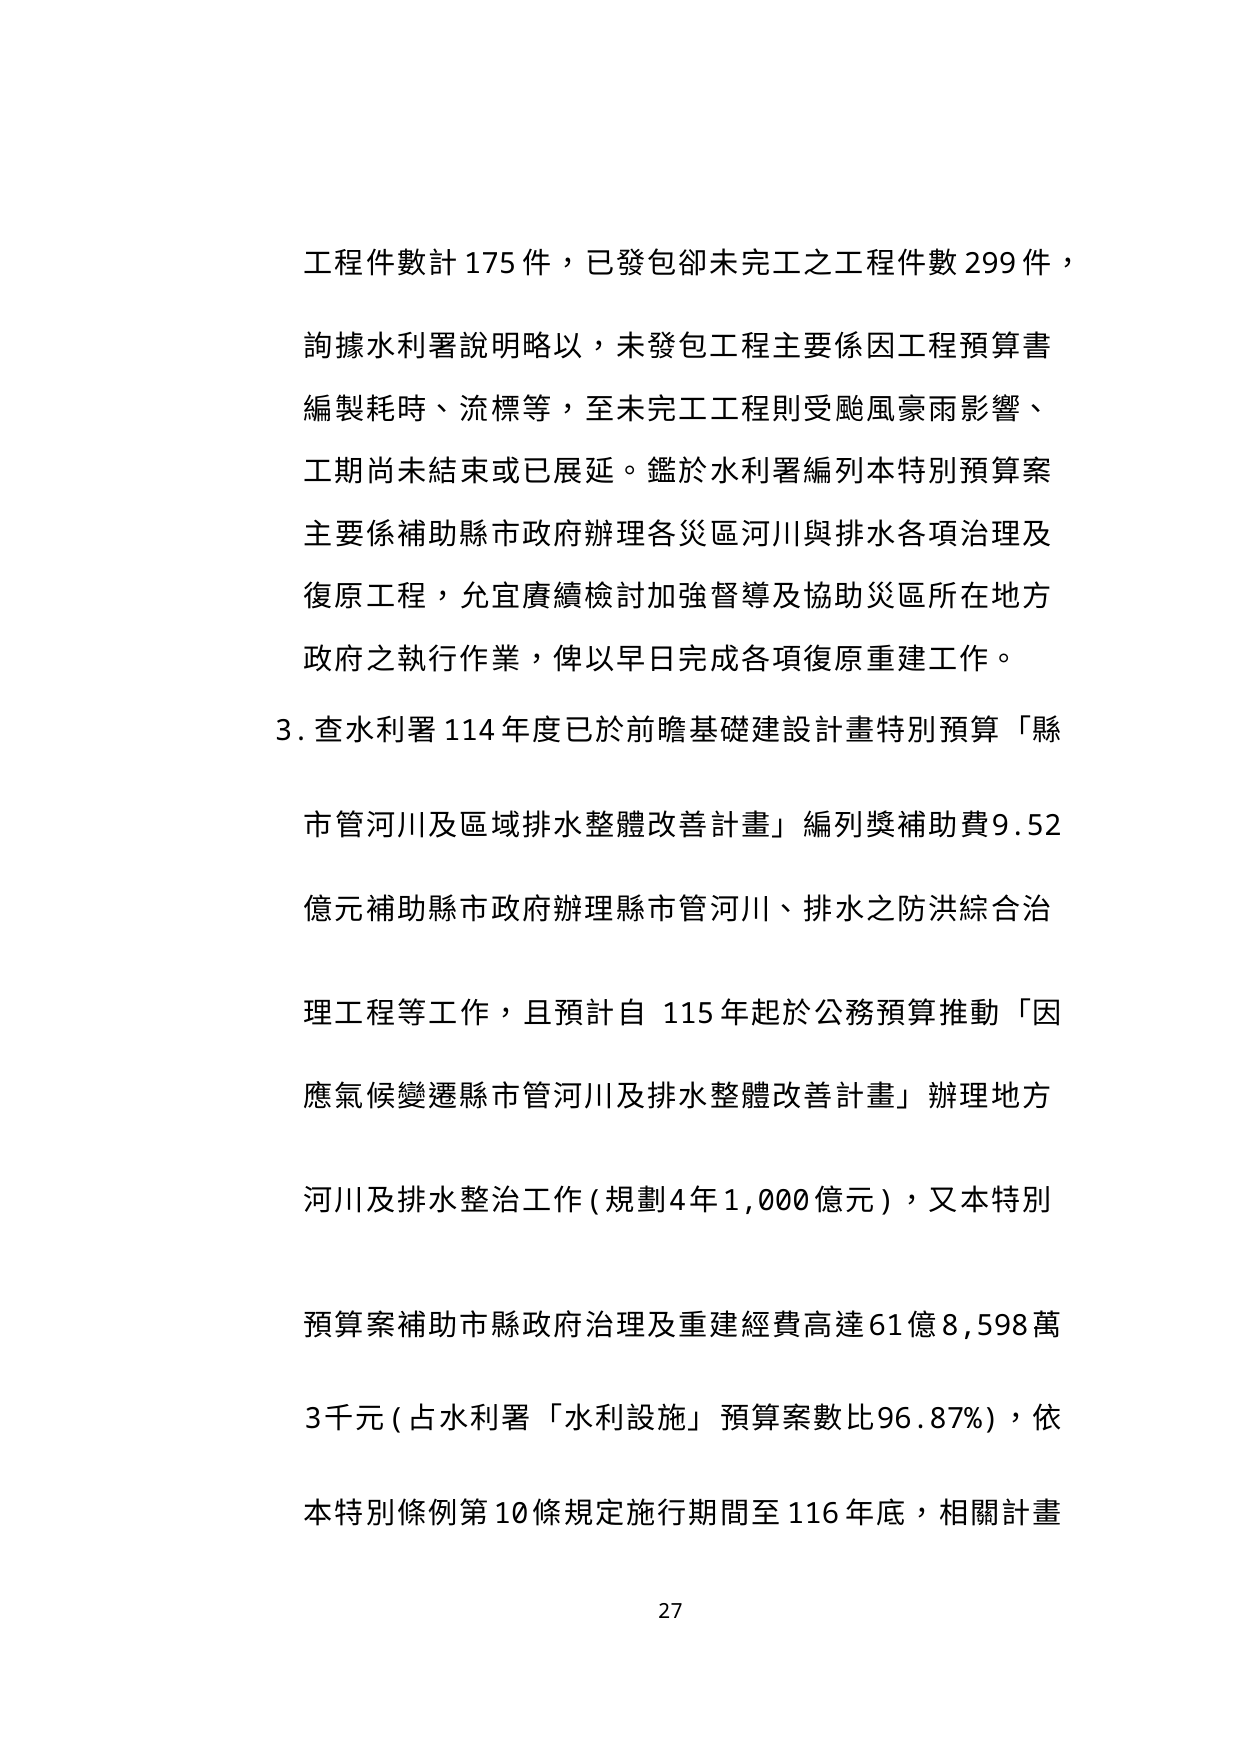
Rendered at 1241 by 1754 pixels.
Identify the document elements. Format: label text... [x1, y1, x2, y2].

text 3.查水利署114年度已於前瞻基礎建設計畫特別預算「縣市管河川及區域排水整體改善計畫」編列獎補助費9.52億元補助縣市政府辦理縣市管河川、排水之防洪綜合治理工程等工作，且預計自115年起於公務預算推動「因應氣候變遷縣市管河川及排水整體改善計畫」辦理地方河川及排水整治工作(規劃4年1,000億元)，又本特別預算案補助市縣政府治理及重建經費高達61億8,598萬3千元(占水利署「水利設施」預算案數比96.87%)，依本特別條例第10條規定施行期間至116年底，相關計畫 [266, 677, 1063, 1552]
text 2.112年度核定復原及重建工程已全數發包，尚有7件工程未完工。惟113年度已核定772件工程中，尚未發包工程件數計175件，已發包卻未完工之工程件數299件，詢據水利署說明略以，未發包工程主要係因工程預算書編製耗時、流標等，至未完工工程則受颱風豪雨影響、工期尚未結束或已展延。鑑於水利署編列本特別預算案主要係補助縣市政府辦理各災區河川與排水各項治理及復原工程，允宜賡續檢討加強督導及協助災區所在地方政府之執行作業，俾以早日完成各項復原重建工作。 [266, 177, 1063, 677]
